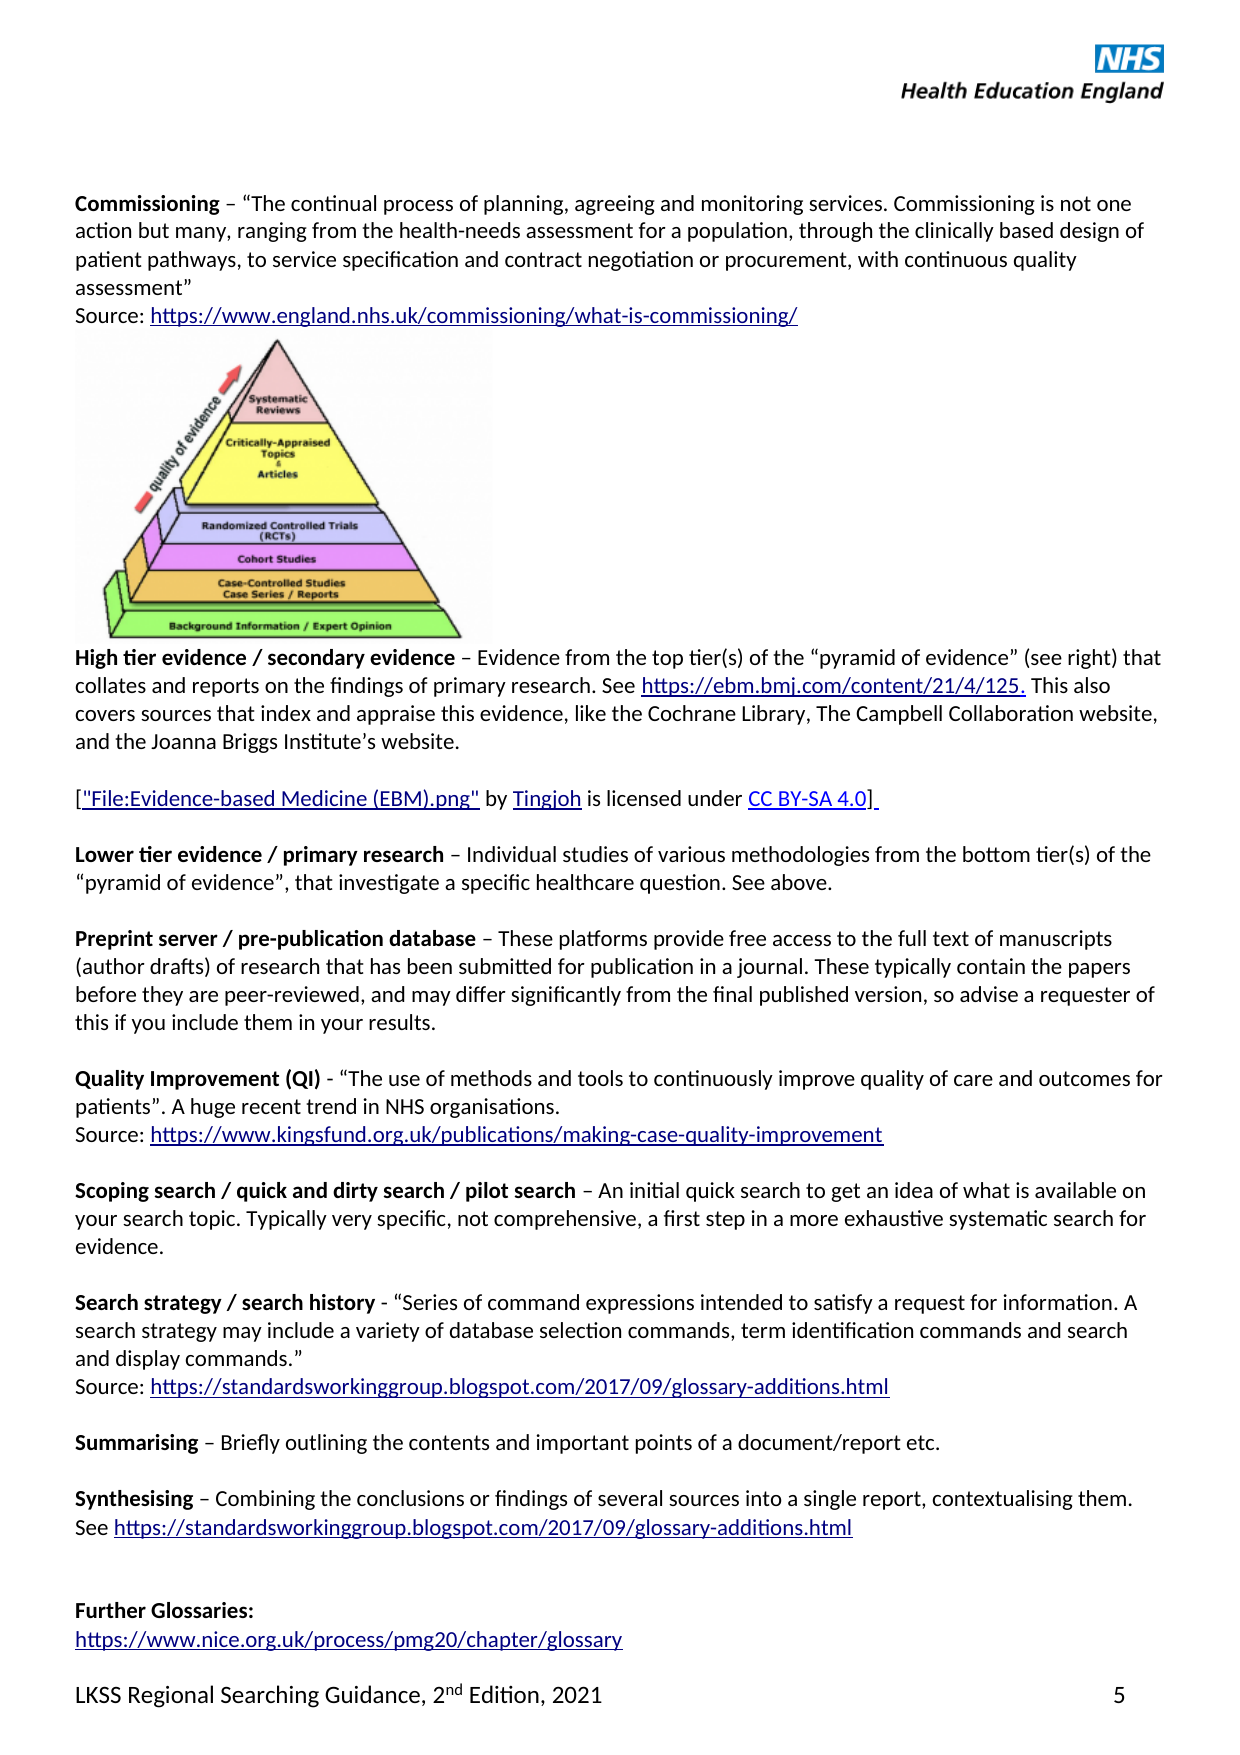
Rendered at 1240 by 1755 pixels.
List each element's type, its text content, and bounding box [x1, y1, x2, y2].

text ["File:Evidence-based Medicine (EBM).png" by Tingjoh is licensed under CC BY-SA 4.0] [75, 784, 1164, 812]
text Source: https://www.england.nhs.uk/commissioning/what-is-commissioning/ [75, 301, 1164, 329]
text Summarising – Briefly outlining the contents and important points of a document/report etc. [75, 1428, 1164, 1457]
text Search strategy / search history - “Series of command expressions intended to satisfy a request for information. A search strategy may include a variety of database selection commands, term identification commands and search and display commands.” [75, 1288, 1164, 1372]
text Lower tier evidence / primary research – Individual studies of various methodologies from the bottom tier(s) of the “pyramid of evidence”, that investigate a specific healthcare question. See above. [75, 840, 1164, 896]
text Commissioning – “The continual process of planning, agreeing and monitoring services. Commissioning is not one action but many, ranging from the health-needs assessment for a population, through the clinically based design of patient pathways, to service specification and contract negotiation or procurement, with continuous quality assessment” [75, 189, 1164, 301]
text Synthesising – Combining the conclusions or findings of several sources into a single report, contextualising them. See https://standardsworkinggroup.blogspot.com/2017/09/glossary-additions.html [75, 1484, 1164, 1541]
text https://www.nice.org.uk/process/pmg20/chapter/glossary [75, 1625, 1164, 1653]
text Preprint server / pre-publication database – These platforms provide free access to the full text of manuscripts (author drafts) of research that has been submitted for publication in a journal. These typically contain the papers before they are peer-reviewed, and may differ significantly from the final published version, so advise a requester of this if you include them in your results. [75, 924, 1164, 1036]
text Scoping search / quick and dirty search / pilot search – An initial quick search to get an idea of what is available on your search topic. Typically very specific, not comprehensive, a first step in a more exhaustive systematic search for evidence. [75, 1176, 1164, 1260]
text Further Glossaries: [75, 1597, 1164, 1625]
text Source: https://www.kingsfund.org.uk/publications/making-case-quality-improvement [75, 1120, 1164, 1148]
text High tier evidence / secondary evidence – Evidence from the top tier(s) of the “pyramid of evidence” (see right) that collates and reports on the findings of primary research. See https://ebm.bmj.com/content/21/4/125. This also covers sources that index and appraise this evidence, like the Cochrane Library, The Campbell Collaboration website, and the Joanna Briggs Institute’s website. [75, 643, 1164, 755]
text Source: https://standardsworkinggroup.blogspot.com/2017/09/glossary-additions.html [75, 1372, 1164, 1401]
text Quality Improvement (QI) - “The use of methods and tools to continuously improve quality of care and outcomes for patients”. A huge recent trend in NHS organisations. [75, 1064, 1164, 1120]
